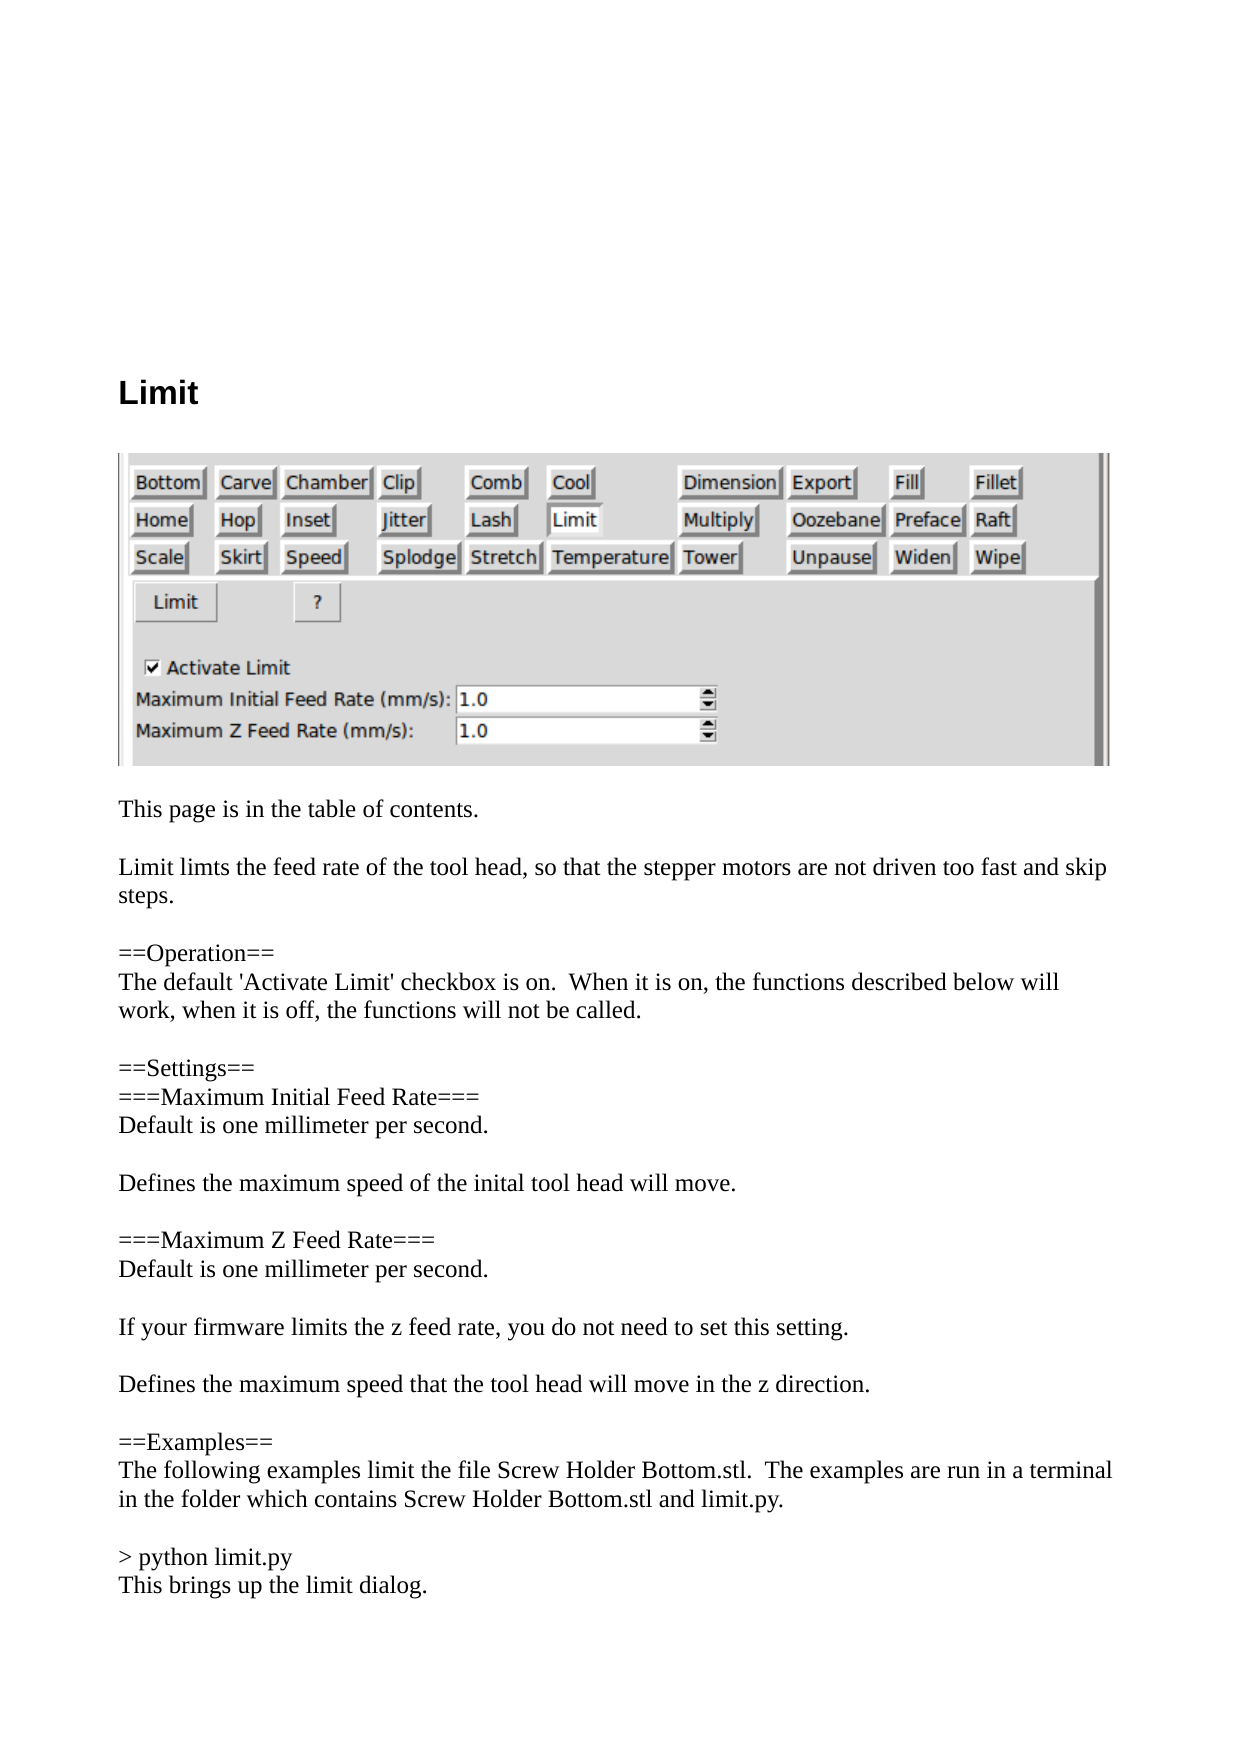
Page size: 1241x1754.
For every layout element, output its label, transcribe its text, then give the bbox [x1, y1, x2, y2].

subtitle Limit [118, 373, 1122, 412]
text This page is in the table of contents. [118, 794, 1122, 823]
text ==Examples== [118, 1427, 1122, 1455]
picture [118, 453, 1123, 766]
text The following examples limit the file Screw Holder Bottom.stl. The examples are run in a terminal in the folder which contains Screw Holder Bottom.stl and limit.py. [118, 1455, 1122, 1513]
text ==Settings== [118, 1053, 1122, 1082]
text ===Maximum Z Feed Rate=== [118, 1225, 1122, 1254]
text > python limit.py [118, 1542, 1122, 1570]
text If your firmware limits the z feed rate, you do not need to set this setting. [118, 1312, 1122, 1340]
text Limit limts the feed rate of the tool head, so that the stepper motors are not driven too fast and skip steps. [118, 852, 1122, 909]
text Defines the maximum speed that the tool head will move in the z direction. [118, 1369, 1122, 1398]
text Defines the maximum speed of the inital tool head will move. [118, 1168, 1122, 1197]
text Default is one millimeter per second. [118, 1110, 1122, 1139]
text This brings up the limit dialog. [118, 1570, 1122, 1599]
text Default is one millimeter per second. [118, 1254, 1122, 1283]
text The default 'Activate Limit' checkbox is on. When it is on, the functions described below will work, when it is off, the functions will not be called. [118, 967, 1122, 1024]
text ===Maximum Initial Feed Rate=== [118, 1082, 1122, 1110]
text ==Operation== [118, 938, 1122, 967]
